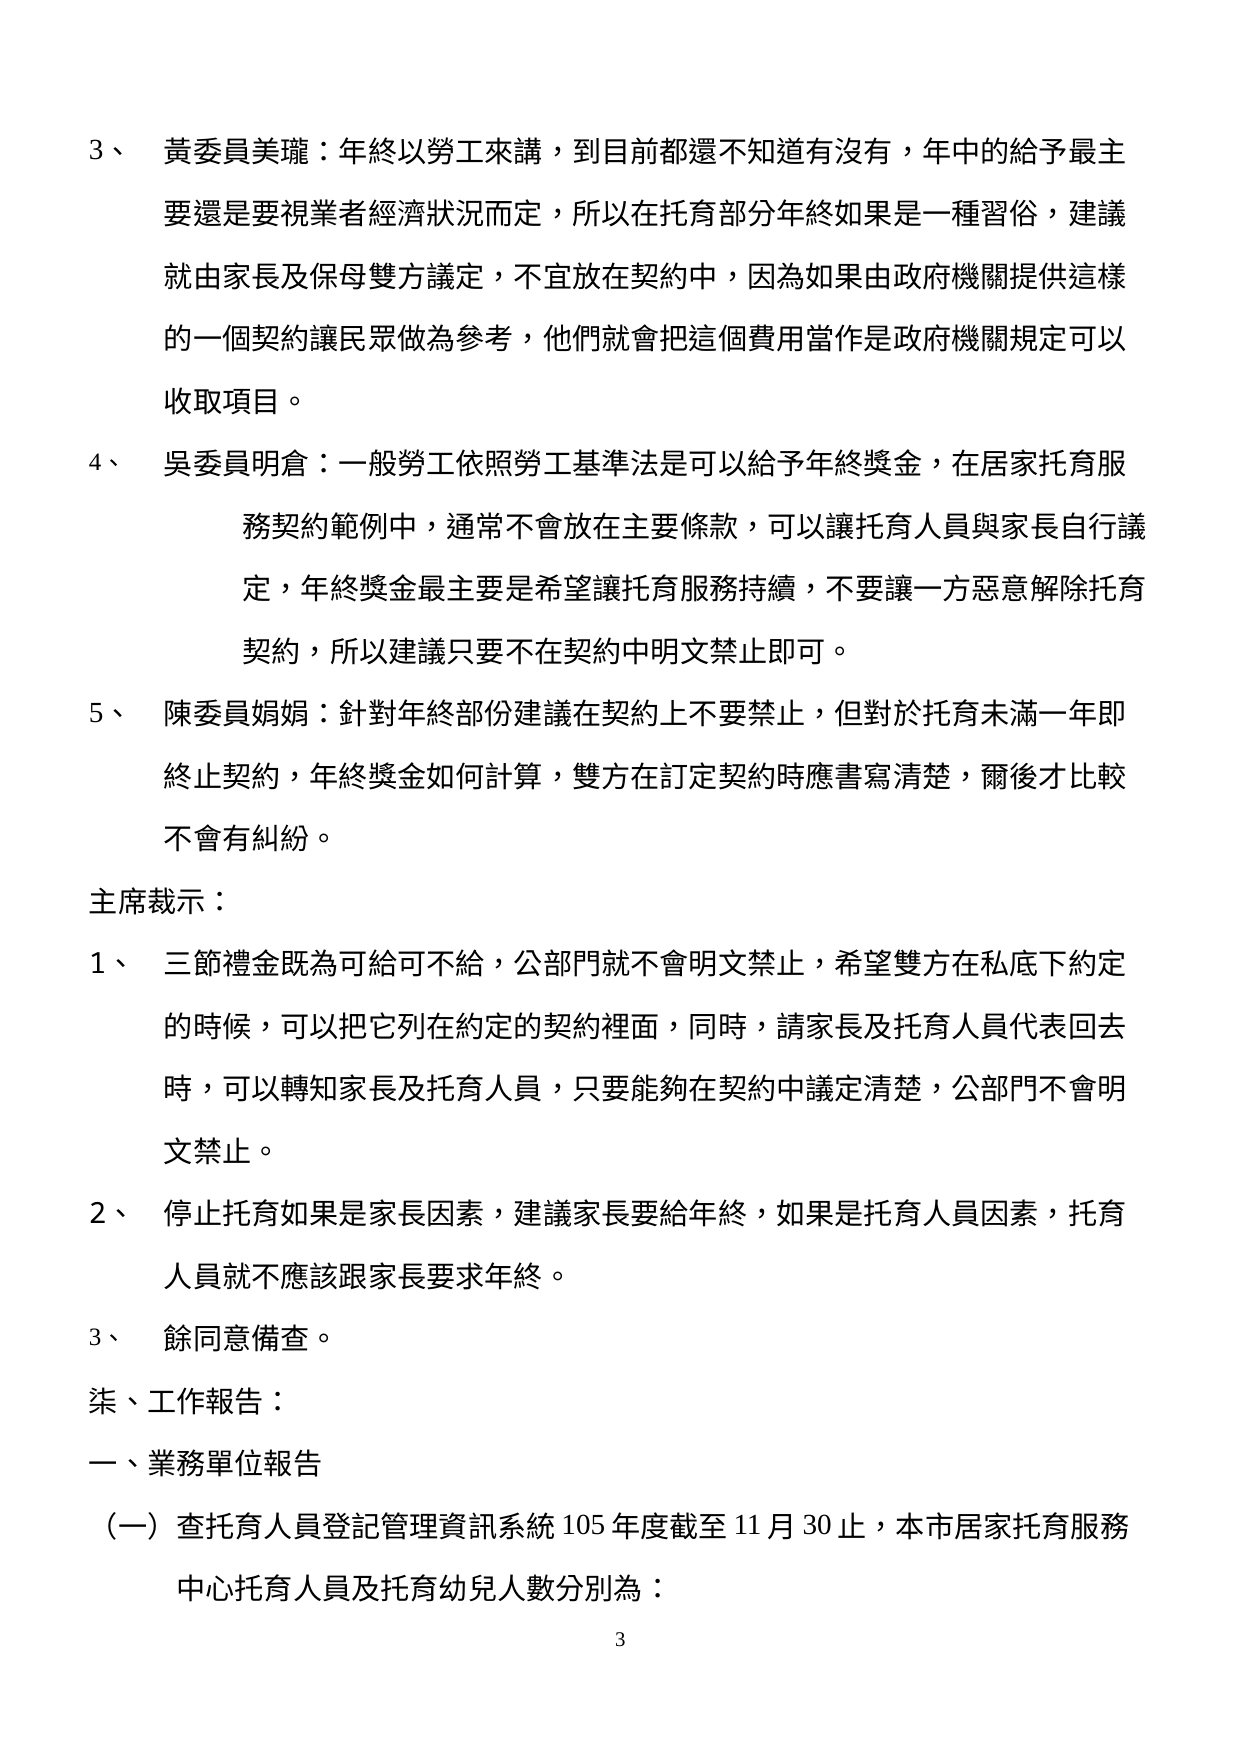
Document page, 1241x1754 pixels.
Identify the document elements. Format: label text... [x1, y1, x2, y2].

list 三節禮金既為可給可不給，公部門就不會明文禁止，希望雙方在私底下約定的時候，可以把它列在約定的契約裡面，同時，請家長及托育人員代表回去時，可以轉知家長及托育人員，只要能夠在契約中議定清楚，公部門不會明文禁止。 [89, 920, 1152, 1170]
text 柒、工作報告： [89, 1358, 1152, 1420]
list 陳委員娟娟：針對年終部份建議在契約上不要禁止，但對於托育未滿一年即終止契約，年終獎金如何計算，雙方在訂定契約時應書寫清楚，爾後才比較不會有糾紛。 [89, 670, 1152, 858]
text 一、業務單位報告 [89, 1420, 1152, 1483]
text 主席裁示： [89, 858, 1152, 920]
list 餘同意備查。 [89, 1295, 1152, 1358]
list 吳委員明倉：一般勞工依照勞工基準法是可以給予年終獎金，在居家托育服務契約範例中，通常不會放在主要條款，可以讓托育人員與家長自行議定，年終獎金最主要是希望讓托育服務持續，不要讓一方惡意解除托育契約，所以建議只要不在契約中明文禁止即可。 [89, 420, 1152, 670]
text （一）查托育人員登記管理資訊系統105年度截至11月30止，本市居家托育服務中心托育人員及托育幼兒人數分別為： [89, 1483, 1152, 1608]
list 黃委員美瓏：年終以勞工來講，到目前都還不知道有沒有，年中的給予最主要還是要視業者經濟狀況而定，所以在托育部分年終如果是一種習俗，建議就由家長及保母雙方議定，不宜放在契約中，因為如果由政府機關提供這樣的一個契約讓民眾做為參考，他們就會把這個費用當作是政府機關規定可以收取項目。 [89, 108, 1152, 420]
list 停止托育如果是家長因素，建議家長要給年終，如果是托育人員因素，托育人員就不應該跟家長要求年終。 [89, 1170, 1152, 1295]
